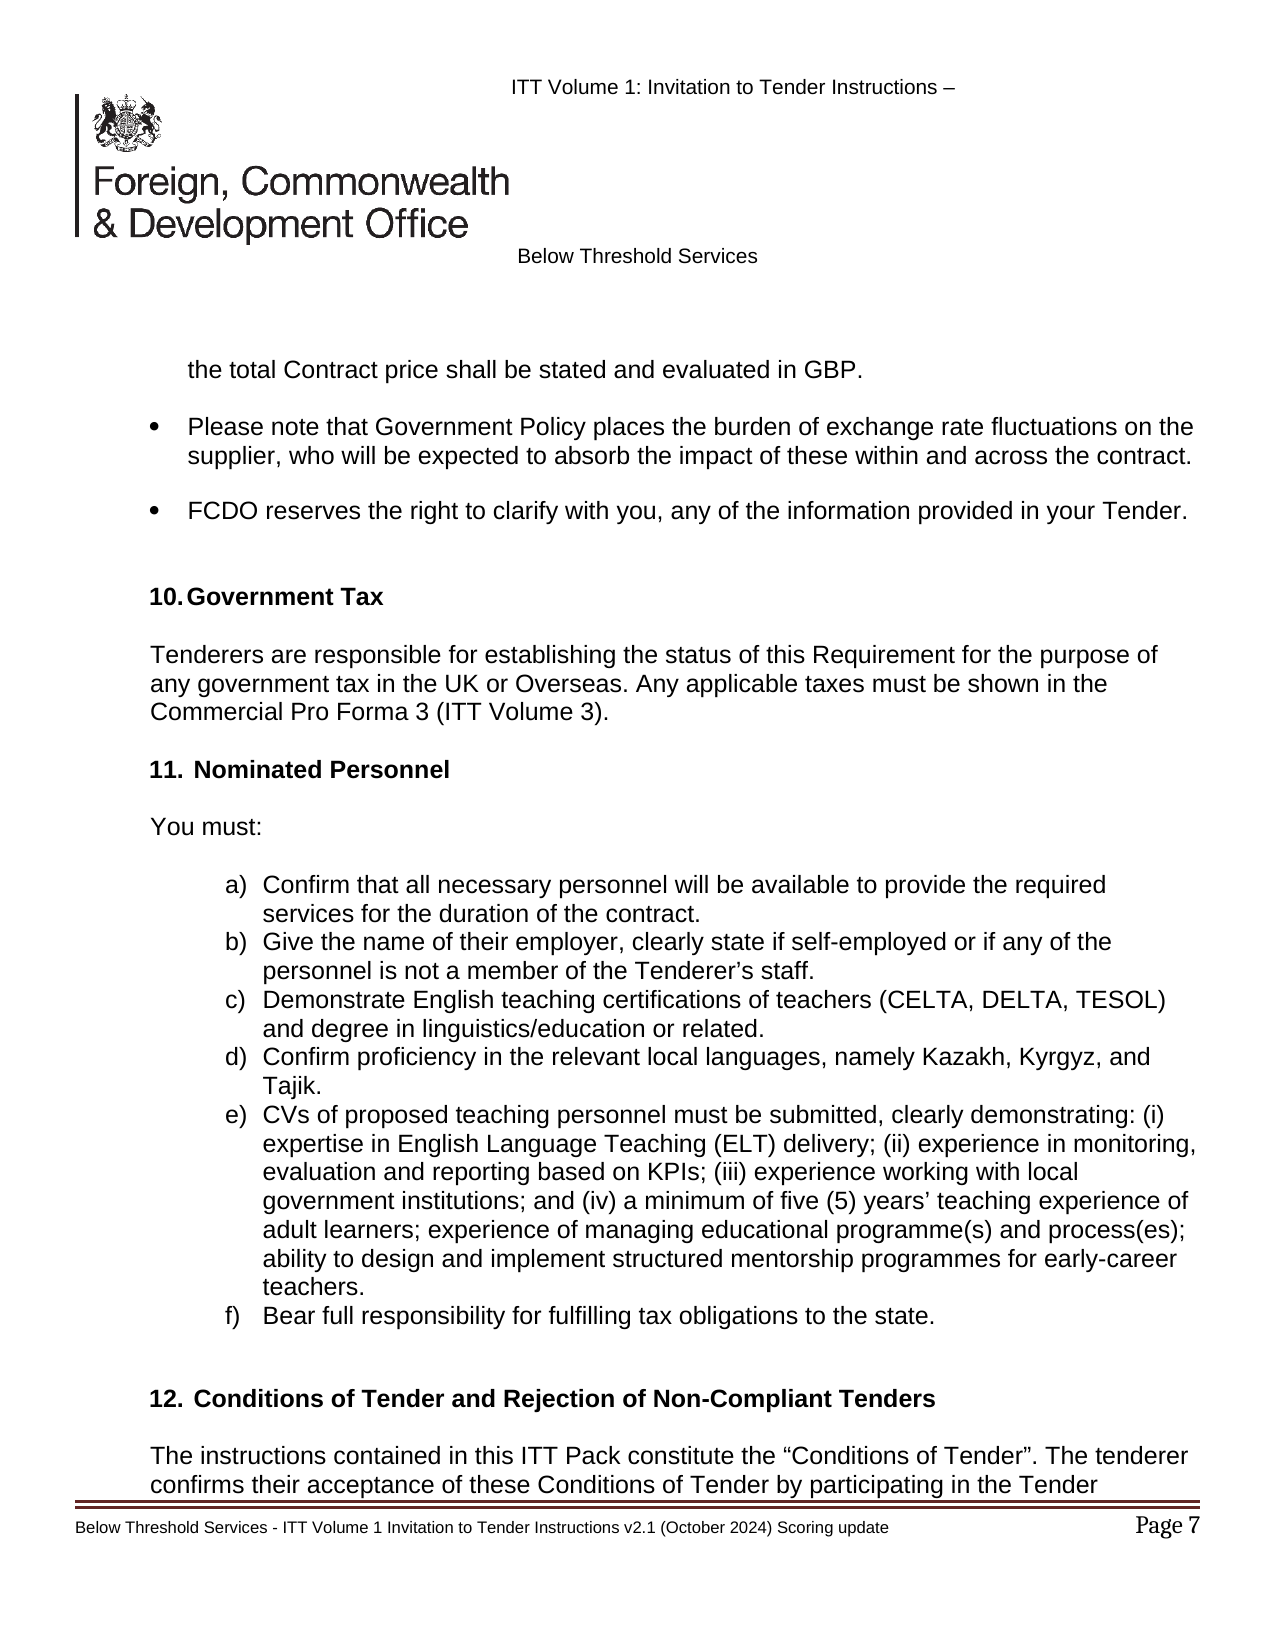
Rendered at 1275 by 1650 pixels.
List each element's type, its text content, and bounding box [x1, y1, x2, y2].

list Bear full responsibility for fulfilling tax obligations to the state. [225, 1301, 1200, 1330]
list CVs of proposed teaching personnel must be submitted, clearly demonstrating: (i) expertise in English Language Teaching (ELT) delivery; (ii) experience in monitoring, evaluation and reporting based on KPIs; (iii) experience working with local government institutions; and (iv) a minimum of five (5) years’ teaching experience of adult learners; experience of managing educational programme(s) and process(es); ability to design and implement structured mentorship programmes for early-career teachers. [225, 1100, 1200, 1301]
list Confirm proficiency in the relevant local languages, namely Kazakh, Kyrgyz, and Tajik. [225, 1042, 1200, 1100]
list Conditions of Tender and Rejection of Non-Compliant Tenders [149, 1384, 1200, 1412]
list Please note that Government Policy places the burden of exchange rate fluctuations on the supplier, who will be expected to absorb the impact of these within and across the contract. [150, 412, 1200, 470]
list Nominated Personnel [149, 755, 1200, 784]
list Government Tax [149, 582, 1200, 611]
list Confirm that all necessary personnel will be available to provide the required services for the duration of the contract. [225, 870, 1200, 927]
text The instructions contained in this ITT Pack constitute the “Conditions of Tender”. The tenderer confirms their acceptance of these Conditions of Tender by participating in the Tender [150, 1441, 1200, 1499]
text Tenderers are responsible for establishing the status of this Requirement for the purpose of any government tax in the UK or Overseas. Any applicable taxes must be shown in the Commercial Pro Forma 3 (ITT Volume 3). [150, 640, 1200, 726]
text You must: [75, 812, 1200, 841]
list the total Contract price shall be stated and evaluated in GBP. [150, 354, 1200, 383]
list Demonstrate English teaching certifications of teachers (CELTA, DELTA, TESOL) and degree in linguistics/education or related. [225, 985, 1200, 1042]
list Give the name of their employer, clearly state if self-employed or if any of the personnel is not a member of the Tenderer’s staff. [225, 927, 1200, 985]
list FCDO reserves the right to clarify with you, any of the information provided in your Tender. [150, 496, 1200, 525]
